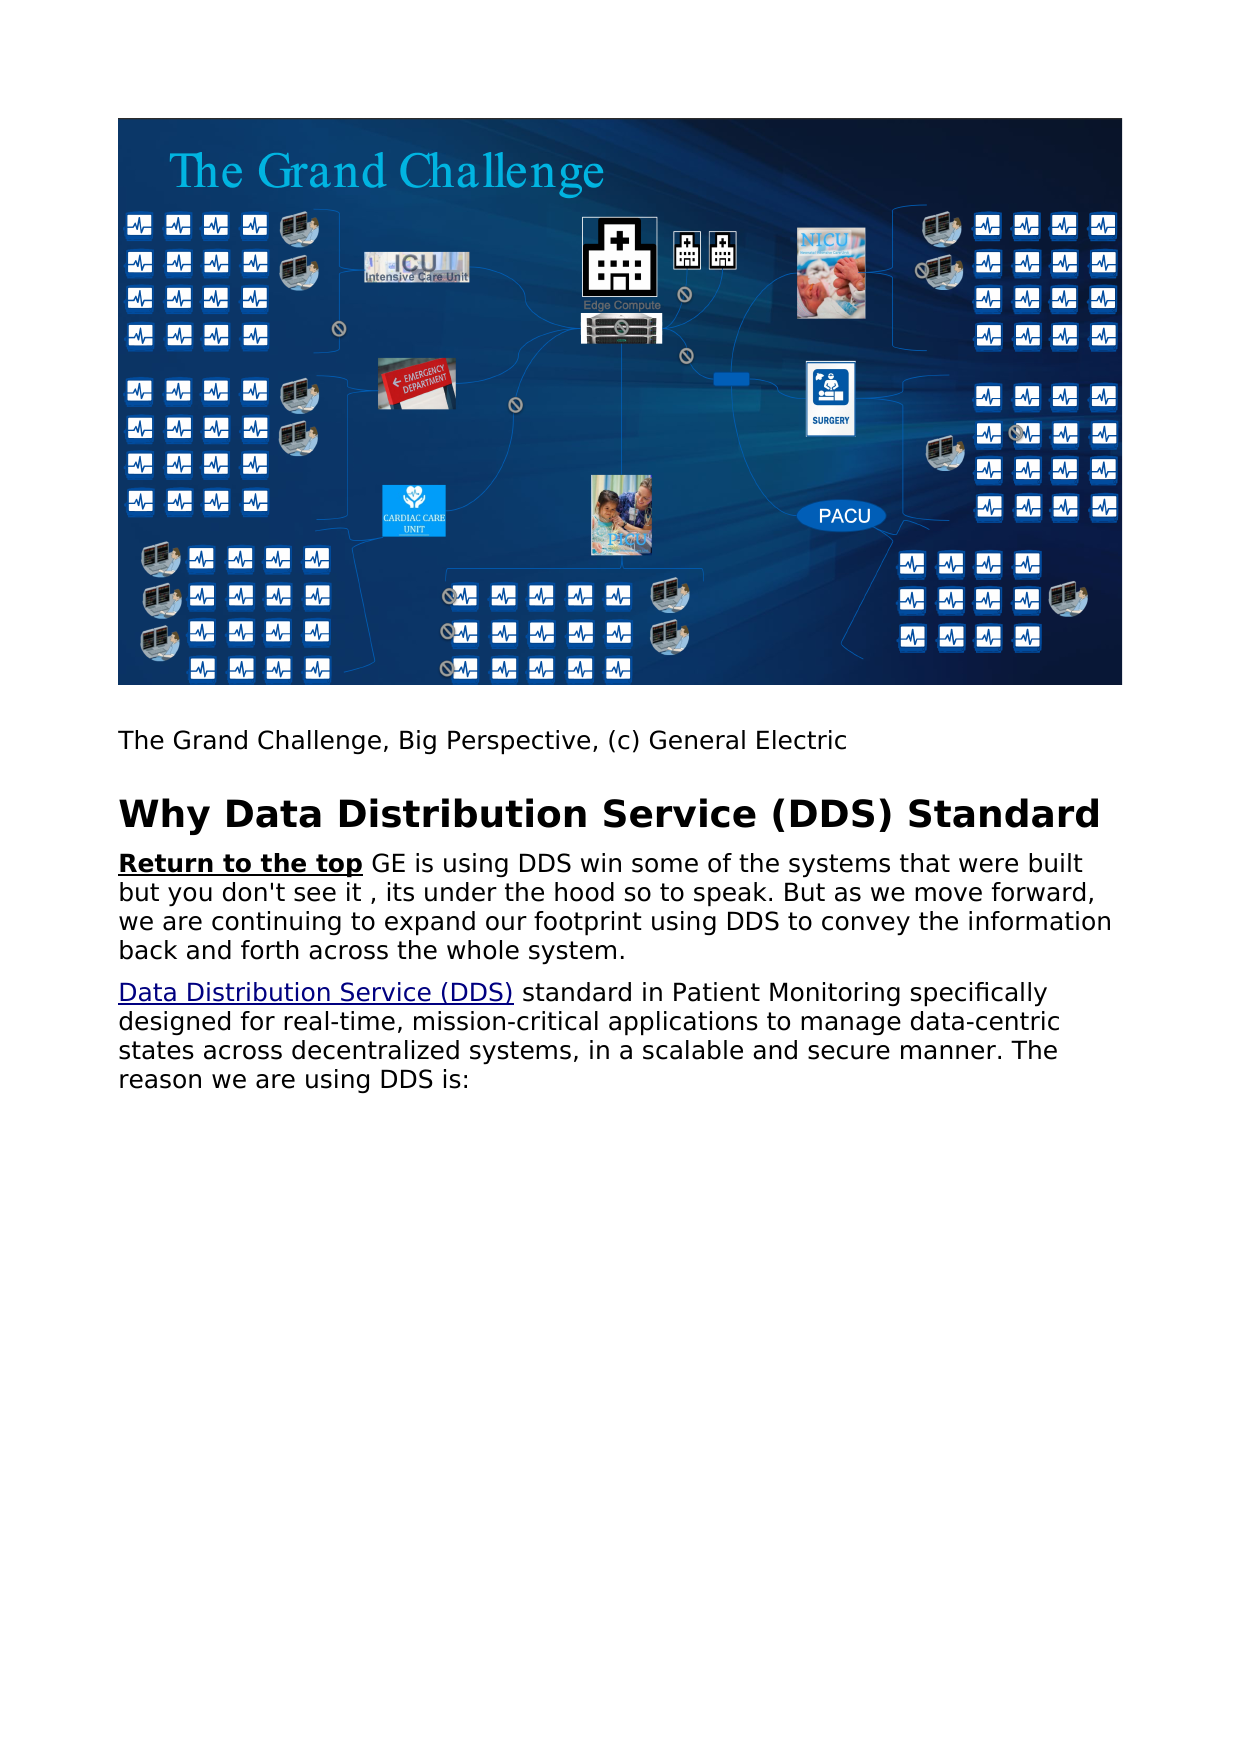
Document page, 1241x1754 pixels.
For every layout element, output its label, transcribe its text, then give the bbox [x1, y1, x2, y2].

text Return to the top GE is using DDS win some of the systems that were built but you don't see it , its under the hood so to speak. But as we move forward, we are continuing to expand our footprint using DDS to convey the information back and forth across the whole system. [118, 849, 1122, 966]
text Data Distribution Service (DDS) standard in Patient Monitoring specifically designed for real-time, mission-critical applications to manage data-centric states across decentralized systems, in a scalable and secure manner. The reason we are using DDS is: [118, 978, 1122, 1095]
picture [118, 118, 1123, 685]
text The Grand Challenge, Big Perspective, (c) General Electric [118, 726, 1122, 755]
subtitle Why Data Distribution Service (DDS) Standard [118, 793, 1122, 837]
